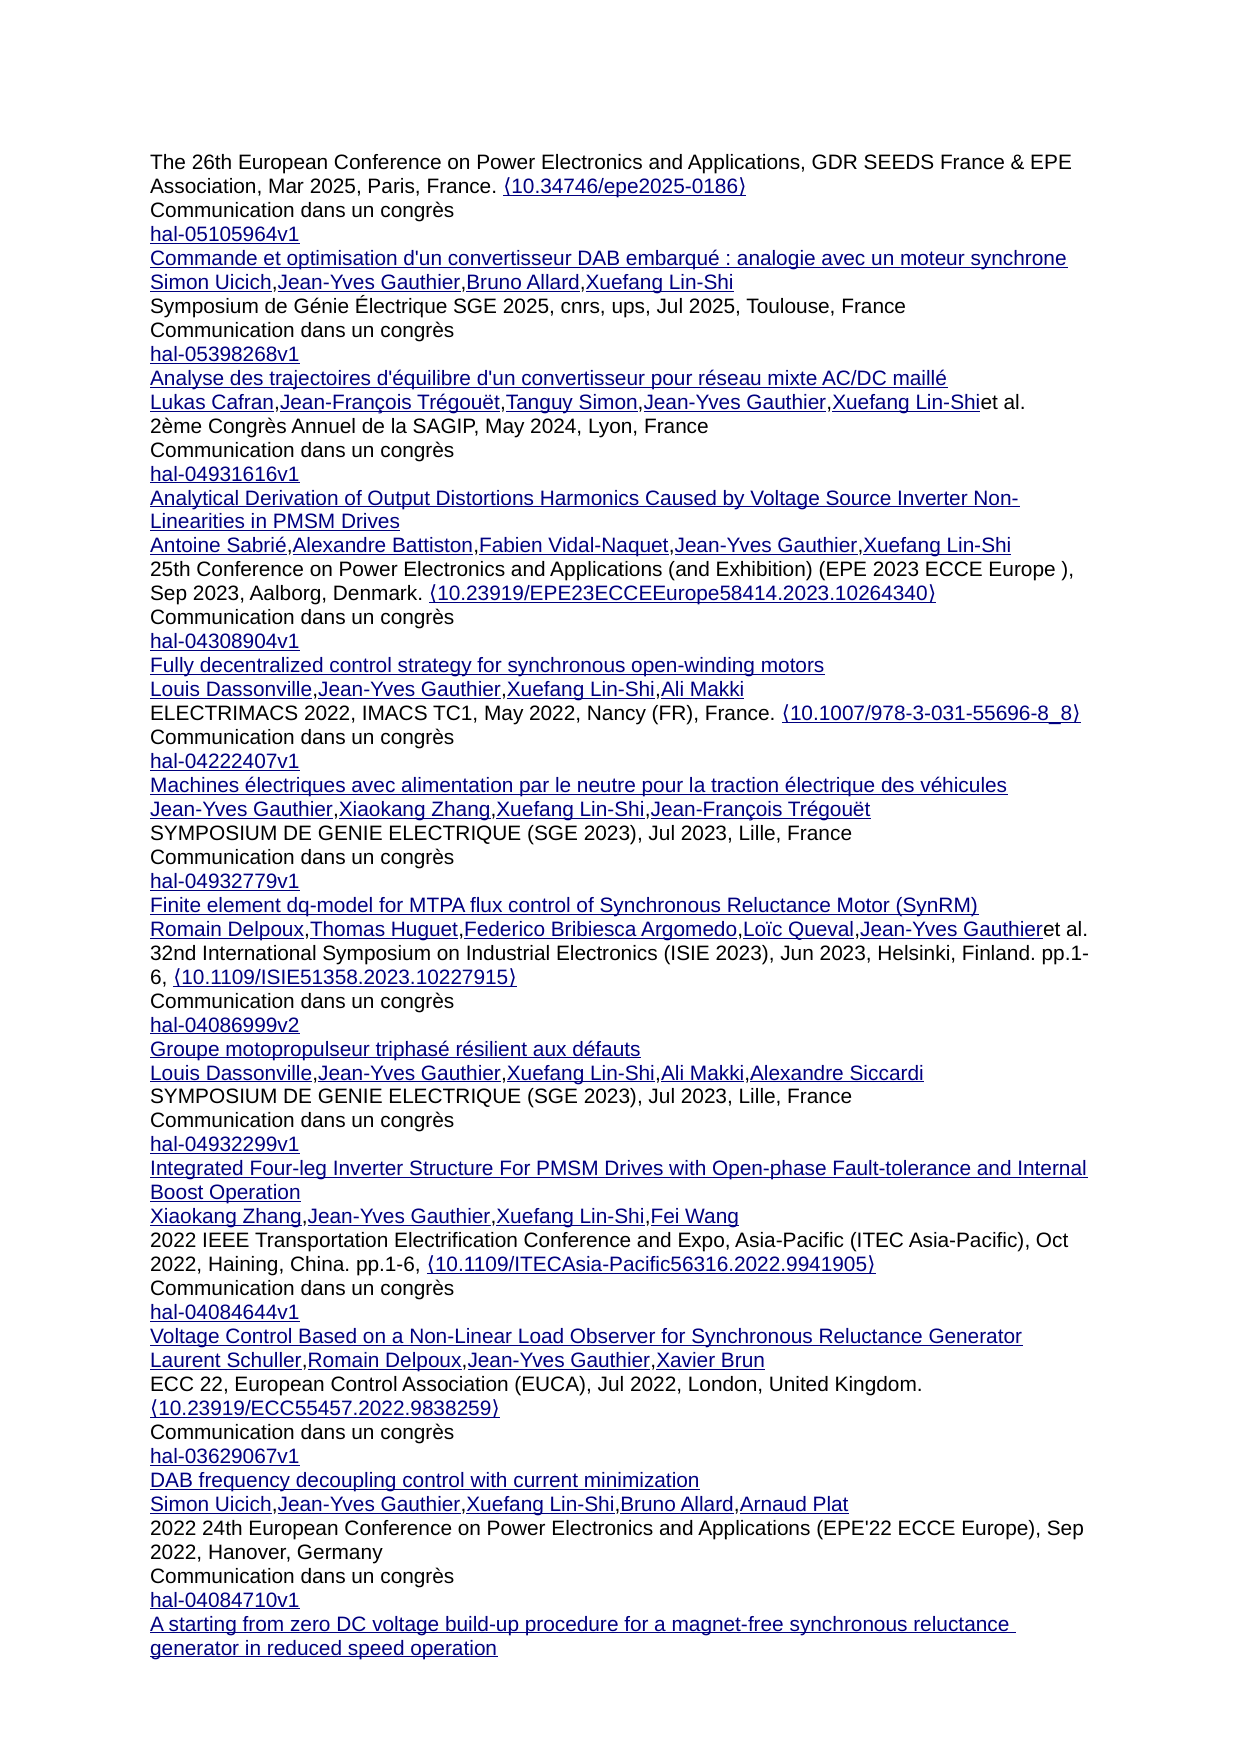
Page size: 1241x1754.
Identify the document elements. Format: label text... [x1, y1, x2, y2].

table_cell DAB frequency decoupling control with current minimization Simon Uicich,Jean-Yves Gauthier,Xuefang Lin-Shi,Bruno Allard,Arnaud Plat 2022 24th European Conference on Power Electronics and Applications (EPE'22 ECCE Europe), Sep 2022, Hanover, Germany Communication dans un congrès hal-04084710v1 [150, 1468, 1090, 1611]
table_cell A starting from zero DC voltage build-up procedure for a magnet-free synchronous reluctance generator in reduced speed operation [150, 1611, 1090, 1659]
table_cell Machines électriques avec alimentation par le neutre pour la traction électrique des véhicules Jean-Yves Gauthier,Xiaokang Zhang,Xuefang Lin-Shi,Jean-François Trégouët SYMPOSIUM DE GENIE ELECTRIQUE (SGE 2023), Jul 2023, Lille, France Communication dans un congrès hal-04932779v1 [150, 773, 1090, 893]
table_cell Commande et optimisation d'un convertisseur DAB embarqué : analogie avec un moteur synchrone Simon Uicich,Jean-Yves Gauthier,Bruno Allard,Xuefang Lin-Shi Symposium de Génie Électrique SGE 2025, cnrs, ups, Jul 2025, Toulouse, France Communication dans un congrès hal-05398268v1 [150, 246, 1090, 366]
table_cell Fully decentralized control strategy for synchronous open-winding motors Louis Dassonville,Jean-Yves Gauthier,Xuefang Lin-Shi,Ali Makki ELECTRIMACS 2022, IMACS TC1, May 2022, Nancy (FR), France. ⟨10.1007/978-3-031-55696-8_8⟩ Communication dans un congrès hal-04222407v1 [150, 653, 1090, 773]
table_cell Integrated Four-leg Inverter Structure For PMSM Drives with Open-phase Fault-tolerance and Internal Boost Operation Xiaokang Zhang,Jean-Yves Gauthier,Xuefang Lin-Shi,Fei Wang 2022 IEEE Transportation Electrification Conference and Expo, Asia-Pacific (ITEC Asia-Pacific), Oct 2022, Haining, China. pp.1-6, ⟨10.1109/ITECAsia-Pacific56316.2022.9941905⟩ Communication dans un congrès hal-04084644v1 [150, 1156, 1090, 1324]
table_cell Analyse des trajectoires d'équilibre d'un convertisseur pour réseau mixte AC/DC maillé Lukas Cafran,Jean-François Trégouët,Tanguy Simon,Jean-Yves Gauthier,Xuefang Lin-Shiet al. 2ème Congrès Annuel de la SAGIP, May 2024, Lyon, France Communication dans un congrès hal-04931616v1 [150, 366, 1090, 485]
table_cell Analytical Derivation of Output Distortions Harmonics Caused by Voltage Source Inverter Non-Linearities in PMSM Drives Antoine Sabrié,Alexandre Battiston,Fabien Vidal-Naquet,Jean-Yves Gauthier,Xuefang Lin-Shi 25th Conference on Power Electronics and Applications (and Exhibition) (EPE 2023 ECCE Europe ), Sep 2023, Aalborg, Denmark. ⟨10.23919/EPE23ECCEEurope58414.2023.10264340⟩ Communication dans un congrès hal-04308904v1 [150, 485, 1090, 653]
table_cell Voltage Control Based on a Non-Linear Load Observer for Synchronous Reluctance Generator Laurent Schuller,Romain Delpoux,Jean-Yves Gauthier,Xavier Brun ECC 22, European Control Association (EUCA), Jul 2022, London, United Kingdom. ⟨10.23919/ECC55457.2022.9838259⟩ Communication dans un congrès hal-03629067v1 [150, 1324, 1090, 1468]
table_cell Groupe motopropulseur triphasé résilient aux défauts Louis Dassonville,Jean-Yves Gauthier,Xuefang Lin-Shi,Ali Makki,Alexandre Siccardi SYMPOSIUM DE GENIE ELECTRIQUE (SGE 2023), Jul 2023, Lille, France Communication dans un congrès hal-04932299v1 [150, 1036, 1090, 1156]
table_cell Finite element dq-model for MTPA flux control of Synchronous Reluctance Motor (SynRM) Romain Delpoux,Thomas Huguet,Federico Bribiesca Argomedo,Loïc Queval,Jean-Yves Gauthieret al. 32nd International Symposium on Industrial Electronics (ISIE 2023), Jun 2023, Helsinki, Finland. pp.1-6, ⟨10.1109/ISIE51358.2023.10227915⟩ Communication dans un congrès hal-04086999v2 [150, 893, 1090, 1036]
table_cell The 26th European Conference on Power Electronics and Applications, GDR SEEDS France & EPE Association, Mar 2025, Paris, France. ⟨10.34746/epe2025-0186⟩ Communication dans un congrès hal-05105964v1 [150, 150, 1090, 246]
